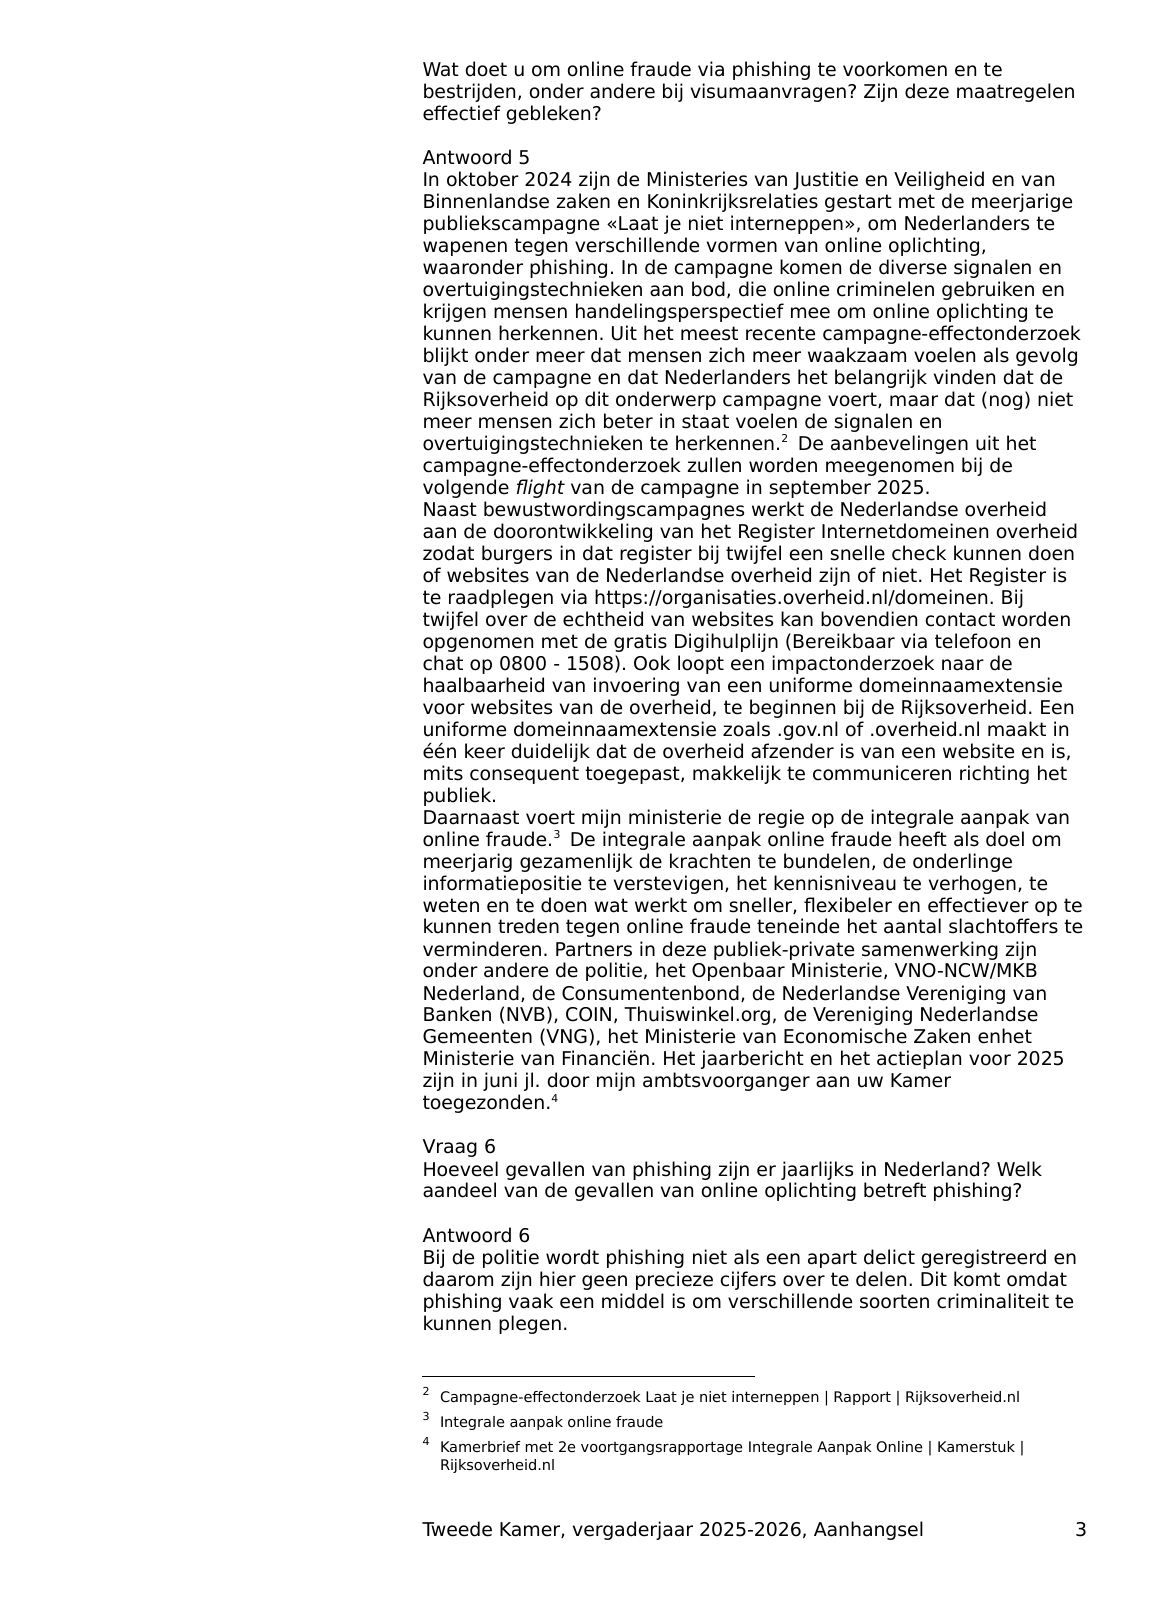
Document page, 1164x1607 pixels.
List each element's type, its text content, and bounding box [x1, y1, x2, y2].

text Integrale aanpak online fraude [422, 1410, 1087, 1432]
text Campagne-effectonderzoek Laat je niet interneppen | Rapport | Rijksoverheid.nl [422, 1385, 1087, 1407]
text Naast bewustwordingscampagnes werkt de Nederlandse overheid aan de doorontwikkeling van het Register Internetdomeinen overheid zodat burgers in dat register bij twijfel een snelle check kunnen doen of websites van de Nederlandse overheid zijn of niet. Het Register is te raadplegen via https://organisaties.overheid.nl/domeinen. Bij twijfel over de echtheid van websites kan bovendien contact worden opgenomen met de gratis Digihulplijn (Bereikbaar via telefoon en chat op 0800 - 1508). Ook loopt een impactonderzoek naar de haalbaarheid van invoering van een uniforme domeinnaamextensie voor websites van de overheid, te beginnen bij de Rijksoverheid. Een uniforme domeinnaamextensie zoals .gov.nl of .overheid.nl maakt in één keer duidelijk dat de overheid afzender is van een website en is, mits consequent toegepast, makkelijk te communiceren richting het publiek. [422, 499, 1087, 807]
text Vraag 6 [422, 1136, 1087, 1158]
text Antwoord 6 [422, 1224, 1087, 1247]
text Hoeveel gevallen van phishing zijn er jaarlijks in Nederland? Welk aandeel van de gevallen van online oplichting betreft phishing? [422, 1158, 1087, 1202]
text Wat doet u om online fraude via phishing te voorkomen en te bestrijden, onder andere bij visumaanvragen? Zijn deze maatregelen effectief gebleken? [422, 59, 1087, 125]
text Daarnaast voert mijn ministerie de regie op de integrale aanpak van online fraude. De integrale aanpak online fraude heeft als doel om meerjarig gezamenlijk de krachten te bundelen, de onderlinge informatiepositie te verstevigen, het kennisniveau te verhogen, te weten en te doen wat werkt om sneller, flexibeler en effectiever op te kunnen treden tegen online fraude teneinde het aantal slachtoffers te verminderen. Partners in deze publiek-private samenwerking zijn onder andere de politie, het Openbaar Ministerie, VNO-NCW/MKB Nederland, de Consumentenbond, de Nederlandse Vereniging van Banken (NVB), COIN, Thuiswinkel.org, de Vereniging Nederlandse Gemeenten (VNG), het Ministerie van Economische Zaken enhet Ministerie van Financiën. Het jaarbericht en het actieplan voor 2025 zijn in juni jl. door mijn ambtsvoorganger aan uw Kamer toegezonden. [422, 807, 1087, 1114]
text Kamerbrief met 2e voortgangsrapportage Integrale Aanpak Online | Kamerstuk | Rijksoverheid.nl [422, 1435, 1087, 1474]
text Bij de politie wordt phishing niet als een apart delict geregistreerd en daarom zijn hier geen precieze cijfers over te delen. Dit komt omdat phishing vaak een middel is om verschillende soorten criminaliteit te kunnen plegen. [422, 1247, 1087, 1334]
text Antwoord 5 [422, 147, 1087, 169]
text In oktober 2024 zijn de Ministeries van Justitie en Veiligheid en van Binnenlandse zaken en Koninkrijksrelaties gestart met de meerjarige publiekscampagne «Laat je niet interneppen», om Nederlanders te wapenen tegen verschillende vormen van online oplichting, waaronder phishing. In de campagne komen de diverse signalen en overtuigingstechnieken aan bod, die online criminelen gebruiken en krijgen mensen handelingsperspectief mee om online oplichting te kunnen herkennen. Uit het meest recente campagne-effectonderzoek blijkt onder meer dat mensen zich meer waakzaam voelen als gevolg van de campagne en dat Nederlanders het belangrijk vinden dat de Rijksoverheid op dit onderwerp campagne voert, maar dat (nog) niet meer mensen zich beter in staat voelen de signalen en overtuigingstechnieken te herkennen. De aanbevelingen uit het campagne-effectonderzoek zullen worden meegenomen bij de volgende flight van de campagne in september 2025. [422, 169, 1087, 499]
